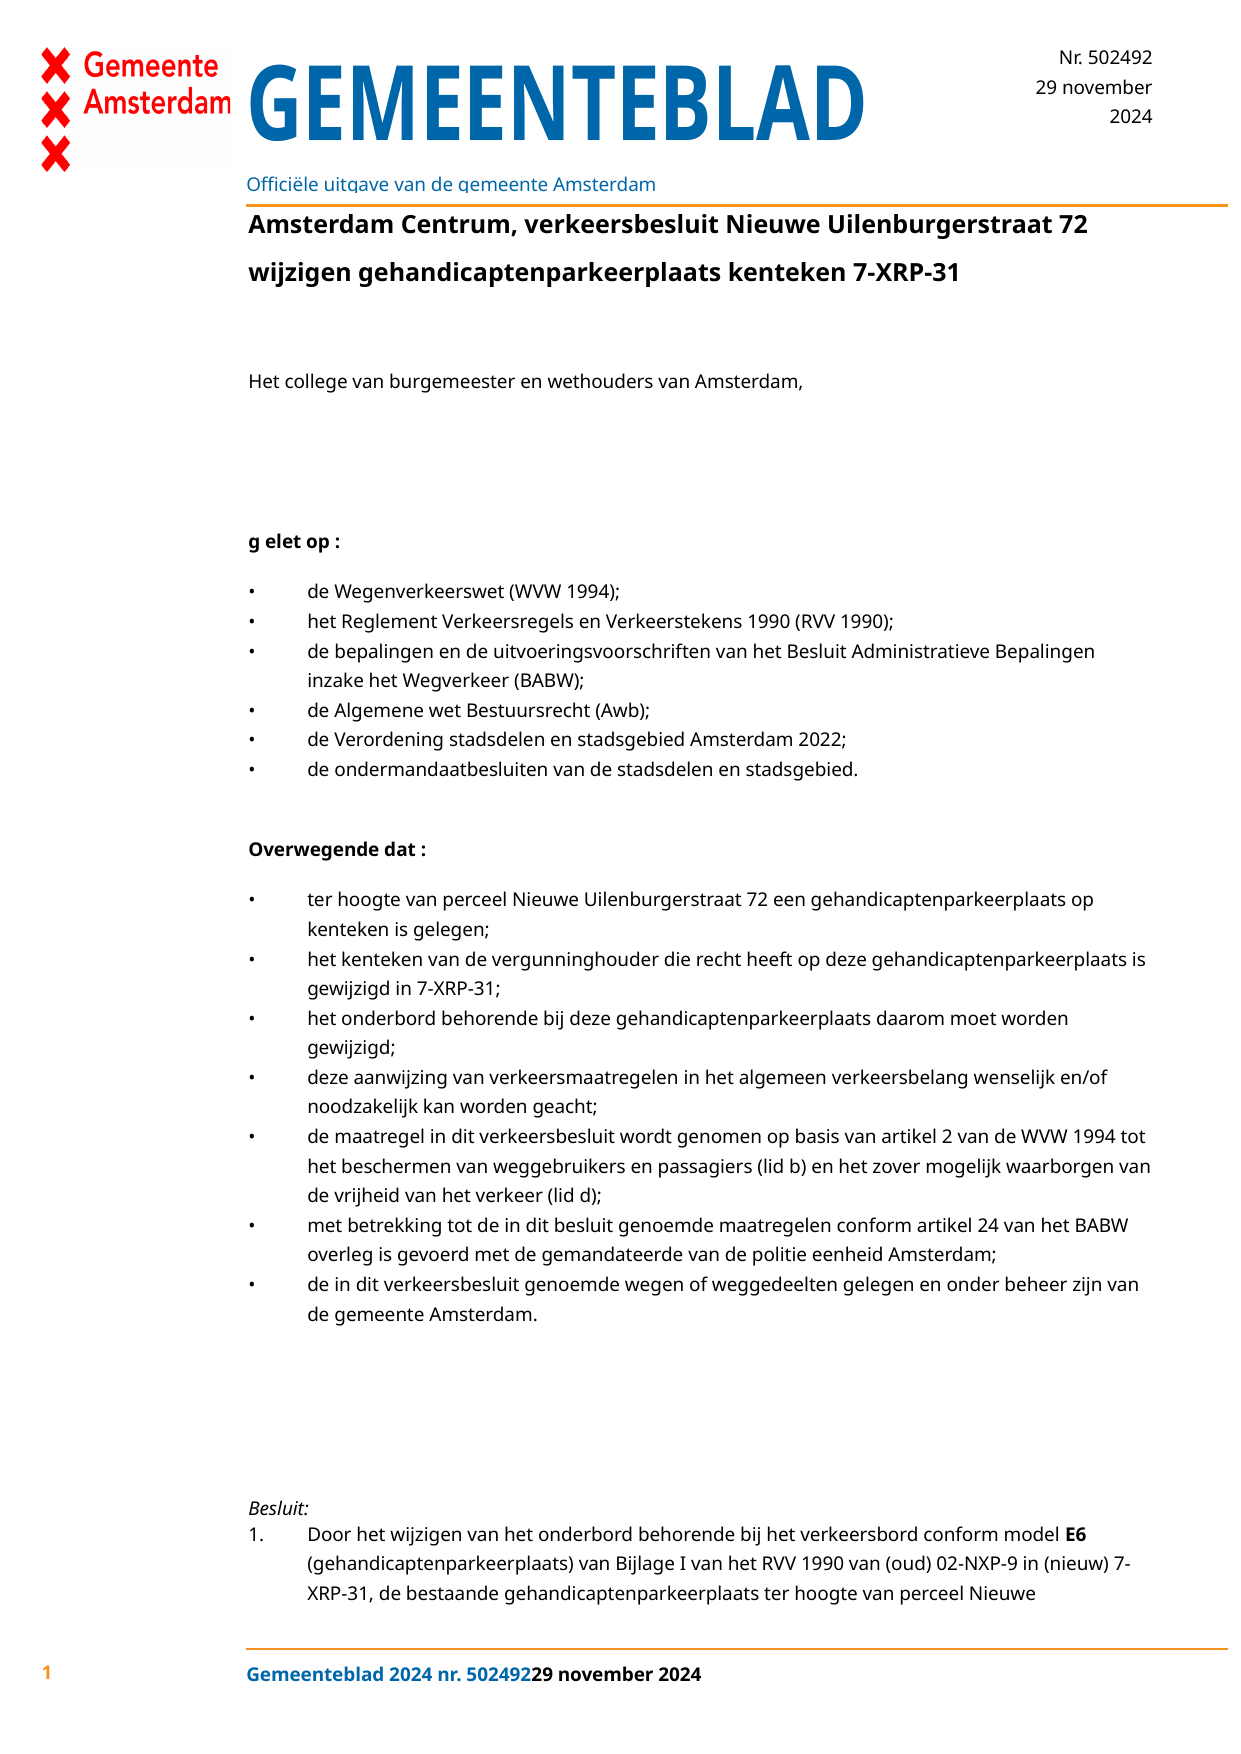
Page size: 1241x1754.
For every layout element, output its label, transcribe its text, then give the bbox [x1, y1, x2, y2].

text Overwegende dat : [248, 836, 1152, 862]
list de maatregel in dit verkeersbesluit wordt genomen op basis van artikel 2 van de WVW 1994 tot het beschermen van weggebruikers en passagiers (lid b) en het zover mogelijk waarborgen van de vrijheid van het verkeer (lid d); [248, 1123, 1152, 1208]
list het Reglement Verkeersregels en Verkeerstekens 1990 (RVV 1990); [248, 608, 1152, 634]
list de ondermandaatbesluiten van de stadsdelen en stadsgebied. [248, 756, 1152, 782]
list deze aanwijzing van verkeersmaatregelen in het algemeen verkeersbelang wenselijk en/of noodzakelijk kan worden geacht; [248, 1064, 1152, 1119]
picture [41, 47, 231, 172]
list de Verordening stadsdelen en stadsgebied Amsterdam 2022; [248, 727, 1152, 752]
list ter hoogte van perceel Nieuwe Uilenburgerstraat 72 een gehandicaptenparkeerplaats op kenteken is gelegen; [248, 887, 1152, 942]
list de Wegenverkeerswet (WVW 1994); [248, 579, 1152, 604]
list de in dit verkeersbesluit genoemde wegen of weggedeelten gelegen en onder beheer zijn van de gemeente Amsterdam. [248, 1271, 1152, 1326]
list het onderbord behorende bij deze gehandicaptenparkeerplaats daarom moet worden gewijzigd; [248, 1005, 1152, 1060]
list de bepalingen en de uitvoeringsvoorschriften van het Besluit Administratieve Bepalingen inzake het Wegverkeer (BABW); [248, 638, 1152, 693]
text Het college van burgemeester en wethouders van Amsterdam, [248, 368, 1152, 394]
text g elet op : [248, 528, 1152, 554]
list met betrekking tot de in dit besluit genoemde maatregelen conform artikel 24 van het BABW overleg is gevoerd met de gemandateerde van de politie eenheid Amsterdam; [248, 1212, 1152, 1267]
text Besluit: [248, 1495, 1152, 1521]
text Amsterdam Centrum, verkeersbesluit Nieuwe Uilenburgerstraat 72 wijzigen gehandicaptenparkeerplaats kenteken 7-XRP-31 [248, 207, 1152, 288]
list het kenteken van de vergunninghouder die recht heeft op deze gehandicaptenparkeerplaats is gewijzigd in 7-XRP-31; [248, 946, 1152, 1001]
list Door het wijzigen van het onderbord behorende bij het verkeersbord conform model E6 (gehandicaptenparkeerplaats) van Bijlage I van het RVV 1990 van (oud) 02-NXP-9 in (nieuw) 7-XRP-31, de bestaande gehandicaptenparkeerplaats ter hoogte van perceel Nieuwe [248, 1521, 1152, 1606]
list de Algemene wet Bestuursrecht (Awb); [248, 697, 1152, 723]
